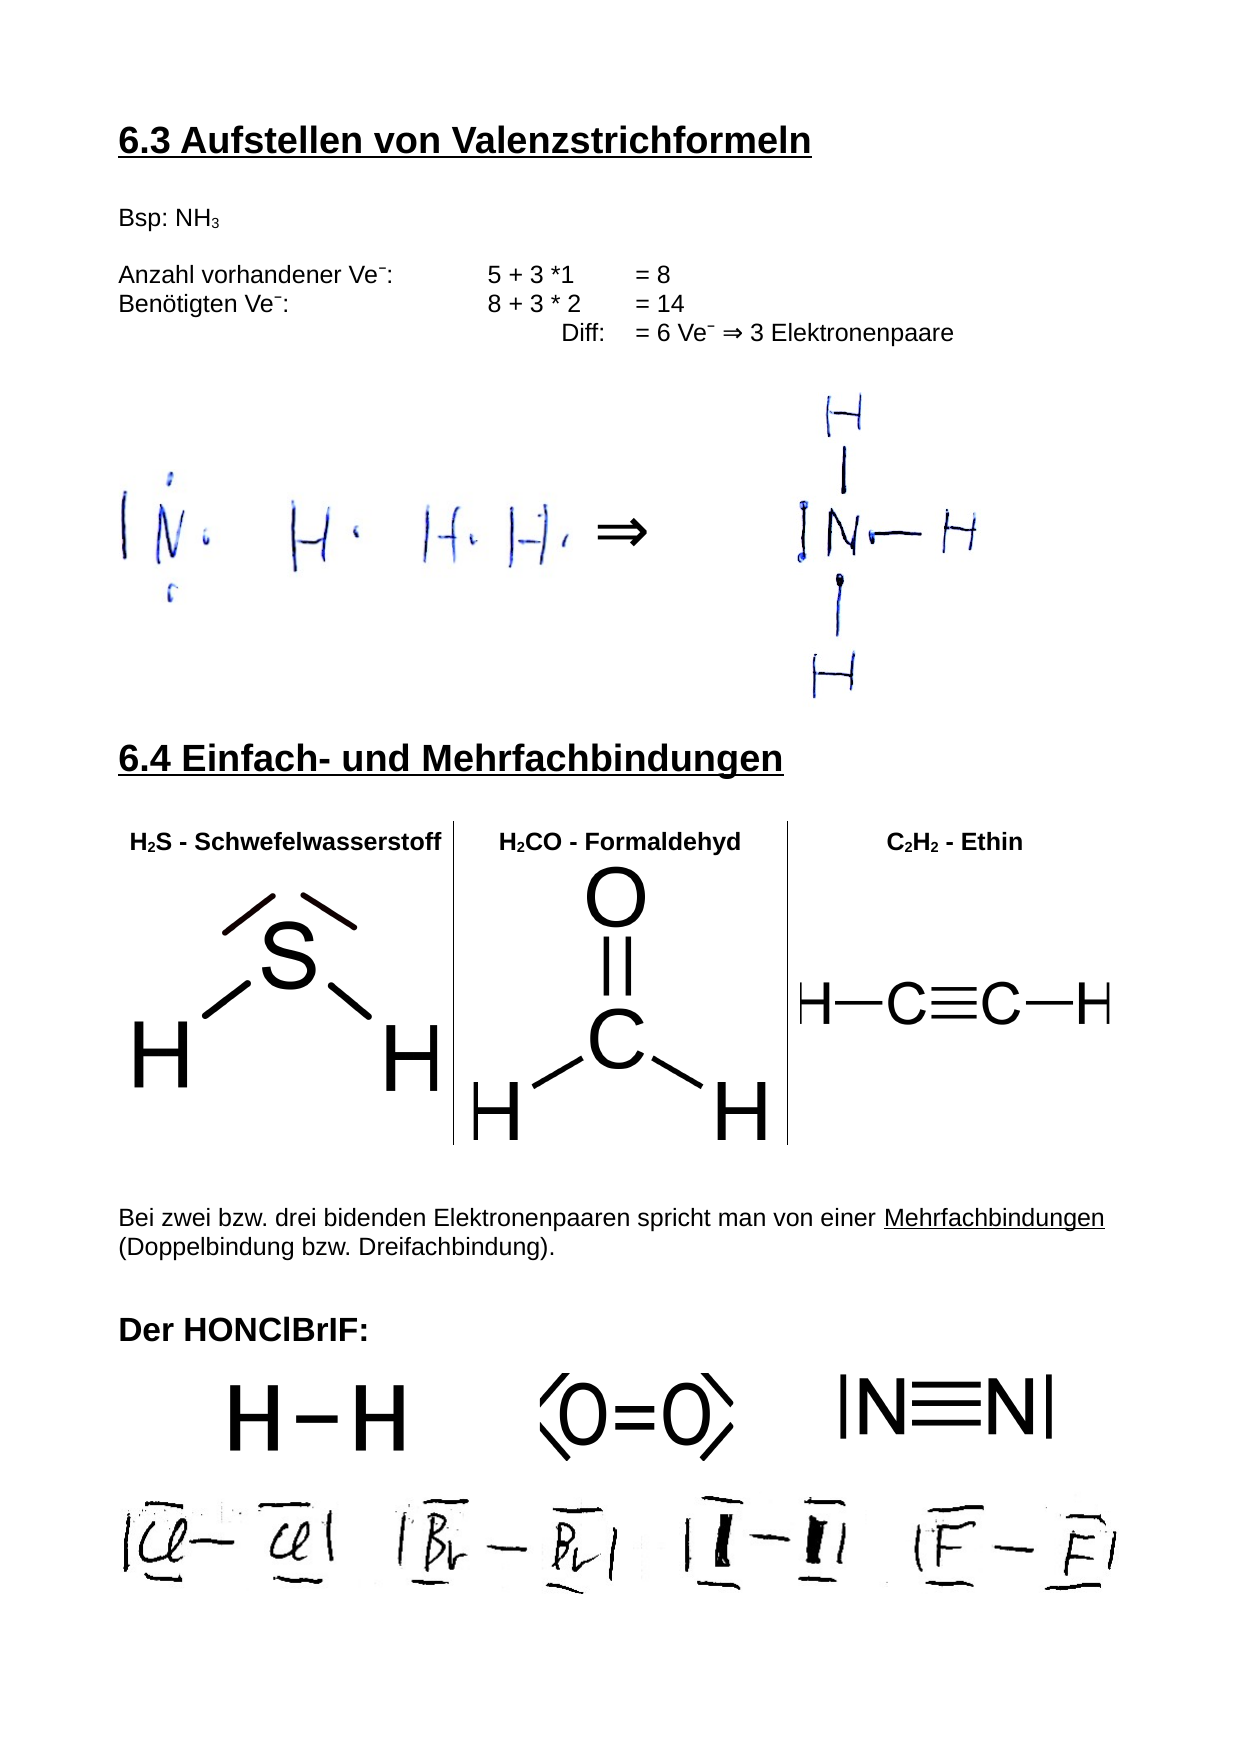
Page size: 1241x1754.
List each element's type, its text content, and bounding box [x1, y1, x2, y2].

text Benötigten Ve⁻: 8 + 3 * 2 = 14 [118, 289, 1122, 318]
text Bei zwei bzw. drei bidenden Elektronenpaaren spricht man von einer Mehrfachbindungen (Doppelbindung bzw. Dreifachbindung). [118, 1203, 1122, 1260]
picture [835, 1369, 1057, 1444]
table_cell [118, 861, 453, 1145]
text Diff: = 6 Ve⁻ ⇒ 3 Elektronenpaare [118, 318, 1122, 347]
picture [118, 1491, 1123, 1594]
table_cell [788, 861, 1122, 1145]
text Bsp: NH3 [118, 203, 1122, 232]
picture [539, 1373, 734, 1461]
table_header H2S - Schwefelwasserstoff [118, 821, 453, 861]
picture [790, 392, 982, 712]
text ⇒ [574, 491, 790, 567]
table_cell [454, 861, 787, 1145]
picture [800, 966, 1110, 1040]
picture [473, 866, 767, 1140]
table_header C2H2 - Ethin [788, 821, 1122, 861]
subtitle Der HONClBrIF: [118, 1310, 1122, 1349]
table_header H2CO - Formaldehyd [454, 821, 787, 861]
picture [133, 891, 438, 1115]
subtitle 6.4 Einfach- und Mehrfachbindungen [118, 736, 1122, 779]
picture [224, 1379, 408, 1456]
text Anzahl vorhandener Ve⁻: 5 + 3 *1 = 8 [118, 261, 1122, 289]
text [982, 491, 1122, 567]
subtitle 6.3 Aufstellen von Valenzstrichformeln [118, 118, 1122, 162]
picture [118, 469, 574, 605]
